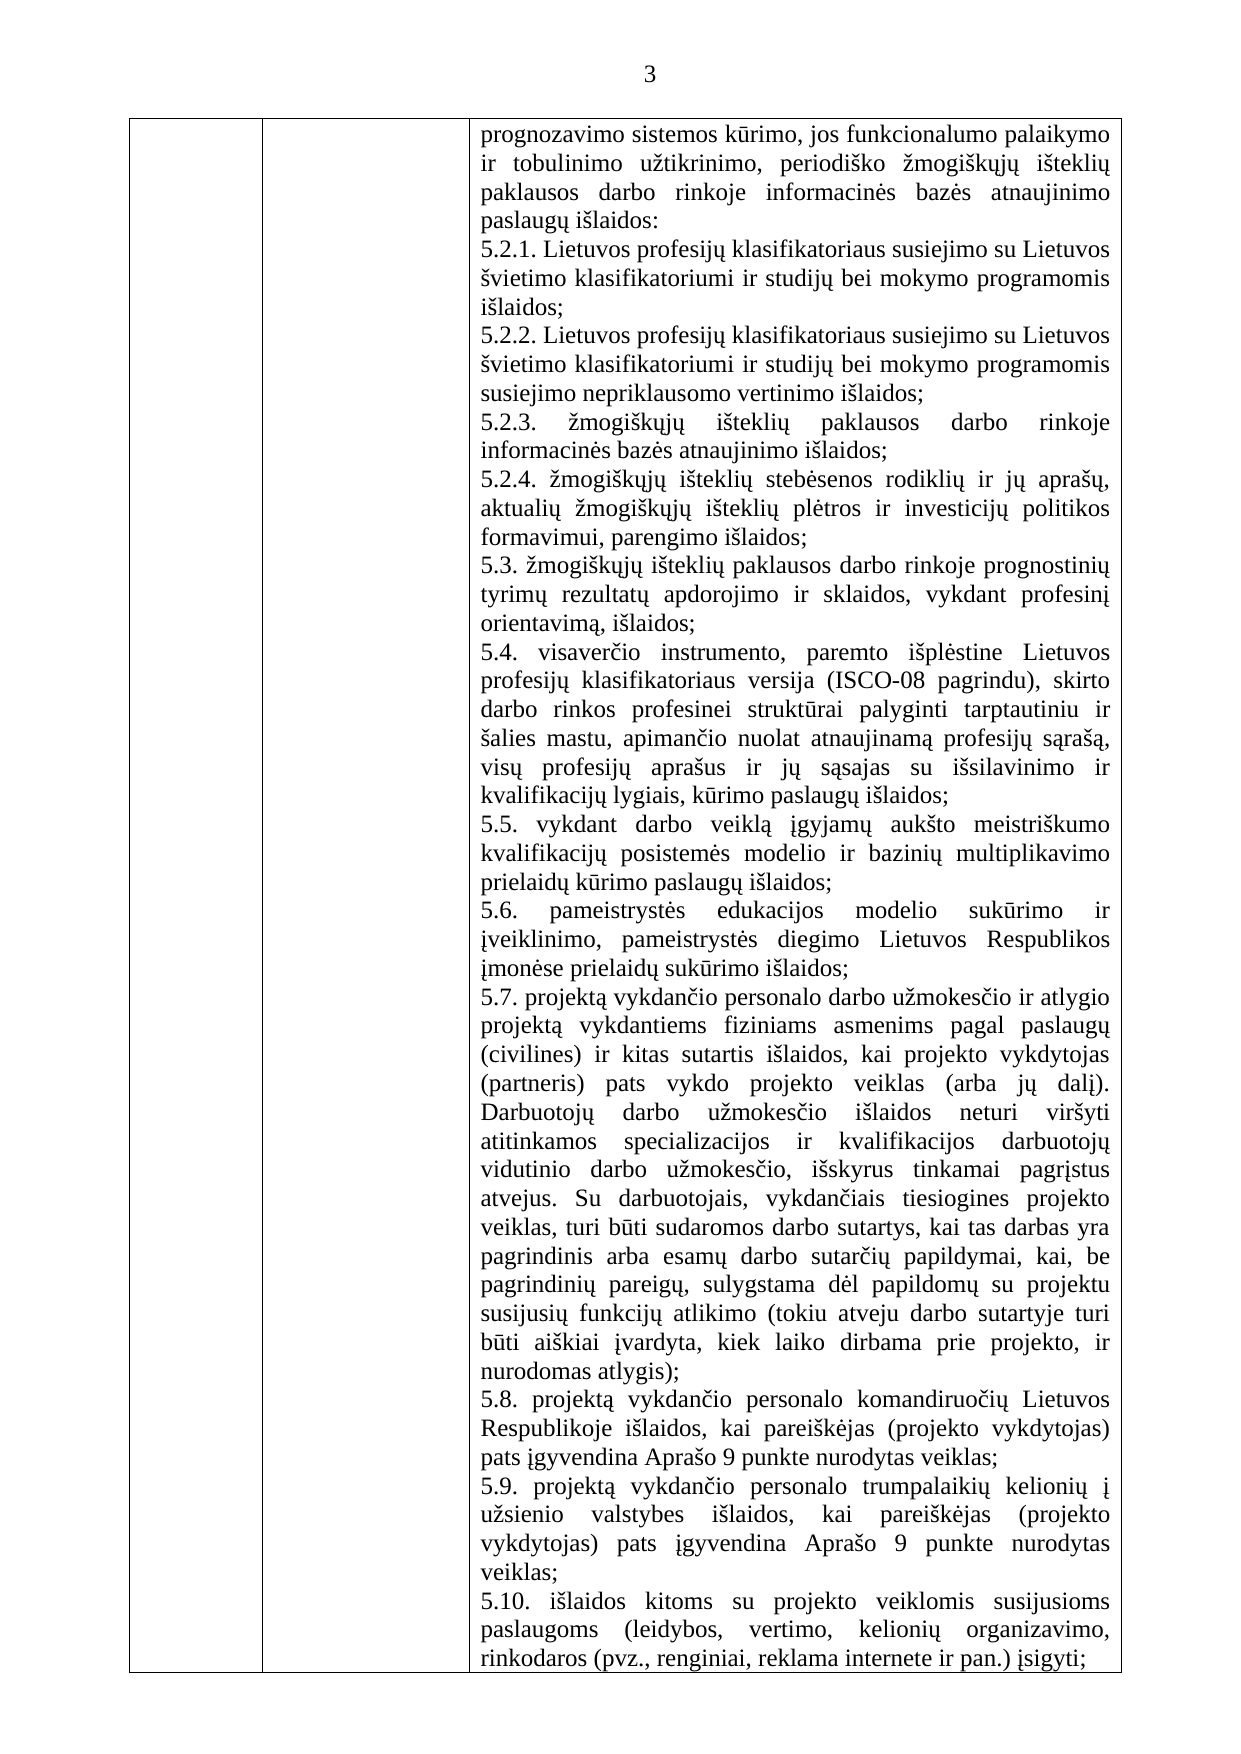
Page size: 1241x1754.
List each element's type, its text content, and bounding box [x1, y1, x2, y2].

table_cell [263, 119, 469, 1672]
table_cell prognozavimo sistemos kūrimo, jos funkcionalumo palaikymo ir tobulinimo užtikrinimo, periodiško žmogiškųjų išteklių paklausos darbo rinkoje informacinės bazės atnaujinimo paslaugų išlaidos: 5.2.1. Lietuvos profesijų klasifikatoriaus susiejimo su Lietuvos švietimo klasifikatoriumi ir studijų bei mokymo programomis išlaidos; 5.2.2. Lietuvos profesijų klasifikatoriaus susiejimo su Lietuvos švietimo klasifikatoriumi ir studijų bei mokymo programomis susiejimo nepriklausomo vertinimo išlaidos; 5.2.3. žmogiškųjų išteklių paklausos darbo rinkoje informacinės bazės atnaujinimo išlaidos; 5.2.4. žmogiškųjų išteklių stebėsenos rodiklių ir jų aprašų, aktualių žmogiškųjų išteklių plėtros ir investicijų politikos formavimui, parengimo išlaidos; 5.3. žmogiškųjų išteklių paklausos darbo rinkoje prognostinių tyrimų rezultatų apdorojimo ir sklaidos, vykdant profesinį orientavimą, išlaidos; 5.4. visaverčio instrumento, paremto išplėstine Lietuvos profesijų klasifikatoriaus versija (ISCO-08 pagrindu), skirto darbo rinkos profesinei struktūrai palyginti tarptautiniu ir šalies mastu, apimančio nuolat atnaujinamą profesijų sąrašą, visų profesijų aprašus ir jų sąsajas su išsilavinimo ir kvalifikacijų lygiais, kūrimo paslaugų išlaidos; 5.5. vykdant darbo veiklą įgyjamų aukšto meistriškumo kvalifikacijų posistemės modelio ir bazinių multiplikavimo prielaidų kūrimo paslaugų išlaidos; 5.6. pameistrystės edukacijos modelio sukūrimo ir įveiklinimo, pameistrystės diegimo Lietuvos Respublikos įmonėse prielaidų sukūrimo išlaidos; 5.7. projektą vykdančio personalo darbo užmokesčio ir atlygio projektą vykdantiems fiziniams asmenims pagal paslaugų (civilines) ir kitas sutartis išlaidos, kai projekto vykdytojas (partneris) pats vykdo projekto veiklas (arba jų dalį). Darbuotojų darbo užmokesčio išlaidos neturi viršyti atitinkamos specializacijos ir kvalifikacijos darbuotojų vidutinio darbo užmokesčio, išskyrus tinkamai pagrįstus atvejus. Su darbuotojais, vykdančiais tiesiogines projekto veiklas, turi būti sudaromos darbo sutartys, kai tas darbas yra pagrindinis arba esamų darbo sutarčių papildymai, kai, be pagrindinių pareigų, sulygstama dėl papildomų su projektu susijusių funkcijų atlikimo (tokiu atveju darbo sutartyje turi būti aiškiai įvardyta, kiek laiko dirbama prie projekto, ir nurodomas atlygis); 5.8. projektą vykdančio personalo komandiruočių Lietuvos Respublikoje išlaidos, kai pareiškėjas (projekto vykdytojas) pats įgyvendina Aprašo 9 punkte nurodytas veiklas; 5.9. projektą vykdančio personalo trumpalaikių kelionių į užsienio valstybes išlaidos, kai pareiškėjas (projekto vykdytojas) pats įgyvendina Aprašo 9 punkte nurodytas veiklas; 5.10. išlaidos kitoms su projekto veiklomis susijusioms paslaugoms (leidybos, vertimo, kelionių organizavimo, rinkodaros (pvz., renginiai, reklama internete ir pan.) įsigyti; [470, 119, 1121, 1672]
table_cell [130, 119, 262, 1672]
